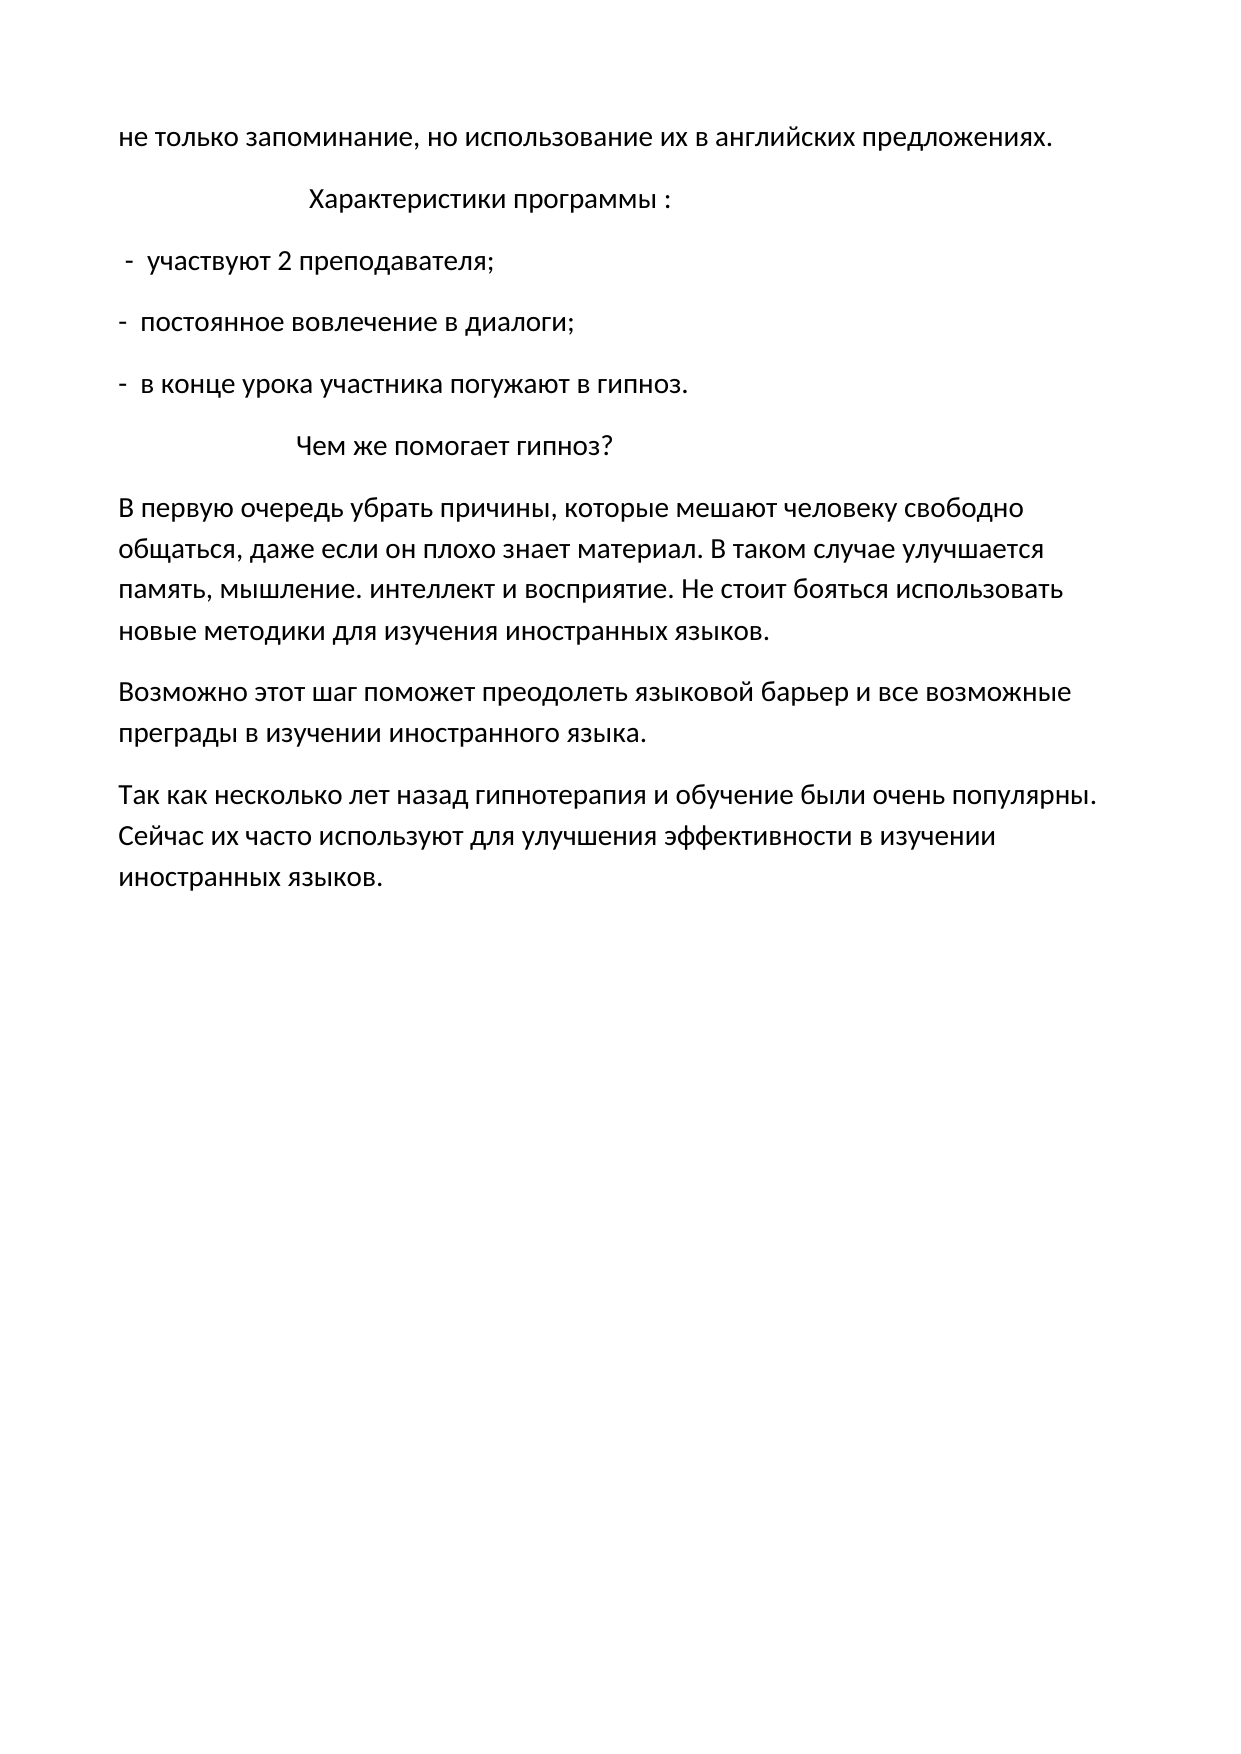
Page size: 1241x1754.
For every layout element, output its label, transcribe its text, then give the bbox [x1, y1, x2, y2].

text Так как несколько лет назад гипнотерапия и обучение были очень популярны. Сейчас их часто используют для улучшения эффективности в изучении иностранных языков. [118, 776, 1122, 893]
text Характеристики программы : [118, 180, 1122, 216]
text - в конце урока участника погужают в гипноз. [118, 365, 1122, 401]
text - постоянное вовлечение в диалоги; [118, 303, 1122, 339]
text В первую очередь убрать причины, которые мешают человеку свободно общаться, даже если он плохо знает материал. В таком случае улучшается память, мышление. интеллект и восприятие. Не стоит бояться использовать новые методики для изучения иностранных языков. [118, 489, 1122, 647]
text Чем же помогает гипноз? [118, 427, 1122, 463]
text не только запоминание, но использование их в английских предложениях. [118, 118, 1122, 154]
text - участвуют 2 преподавателя; [118, 242, 1122, 277]
text Возможно этот шаг поможет преодолеть языковой барьер и все возможные преграды в изучении иностранного языка. [118, 673, 1122, 750]
